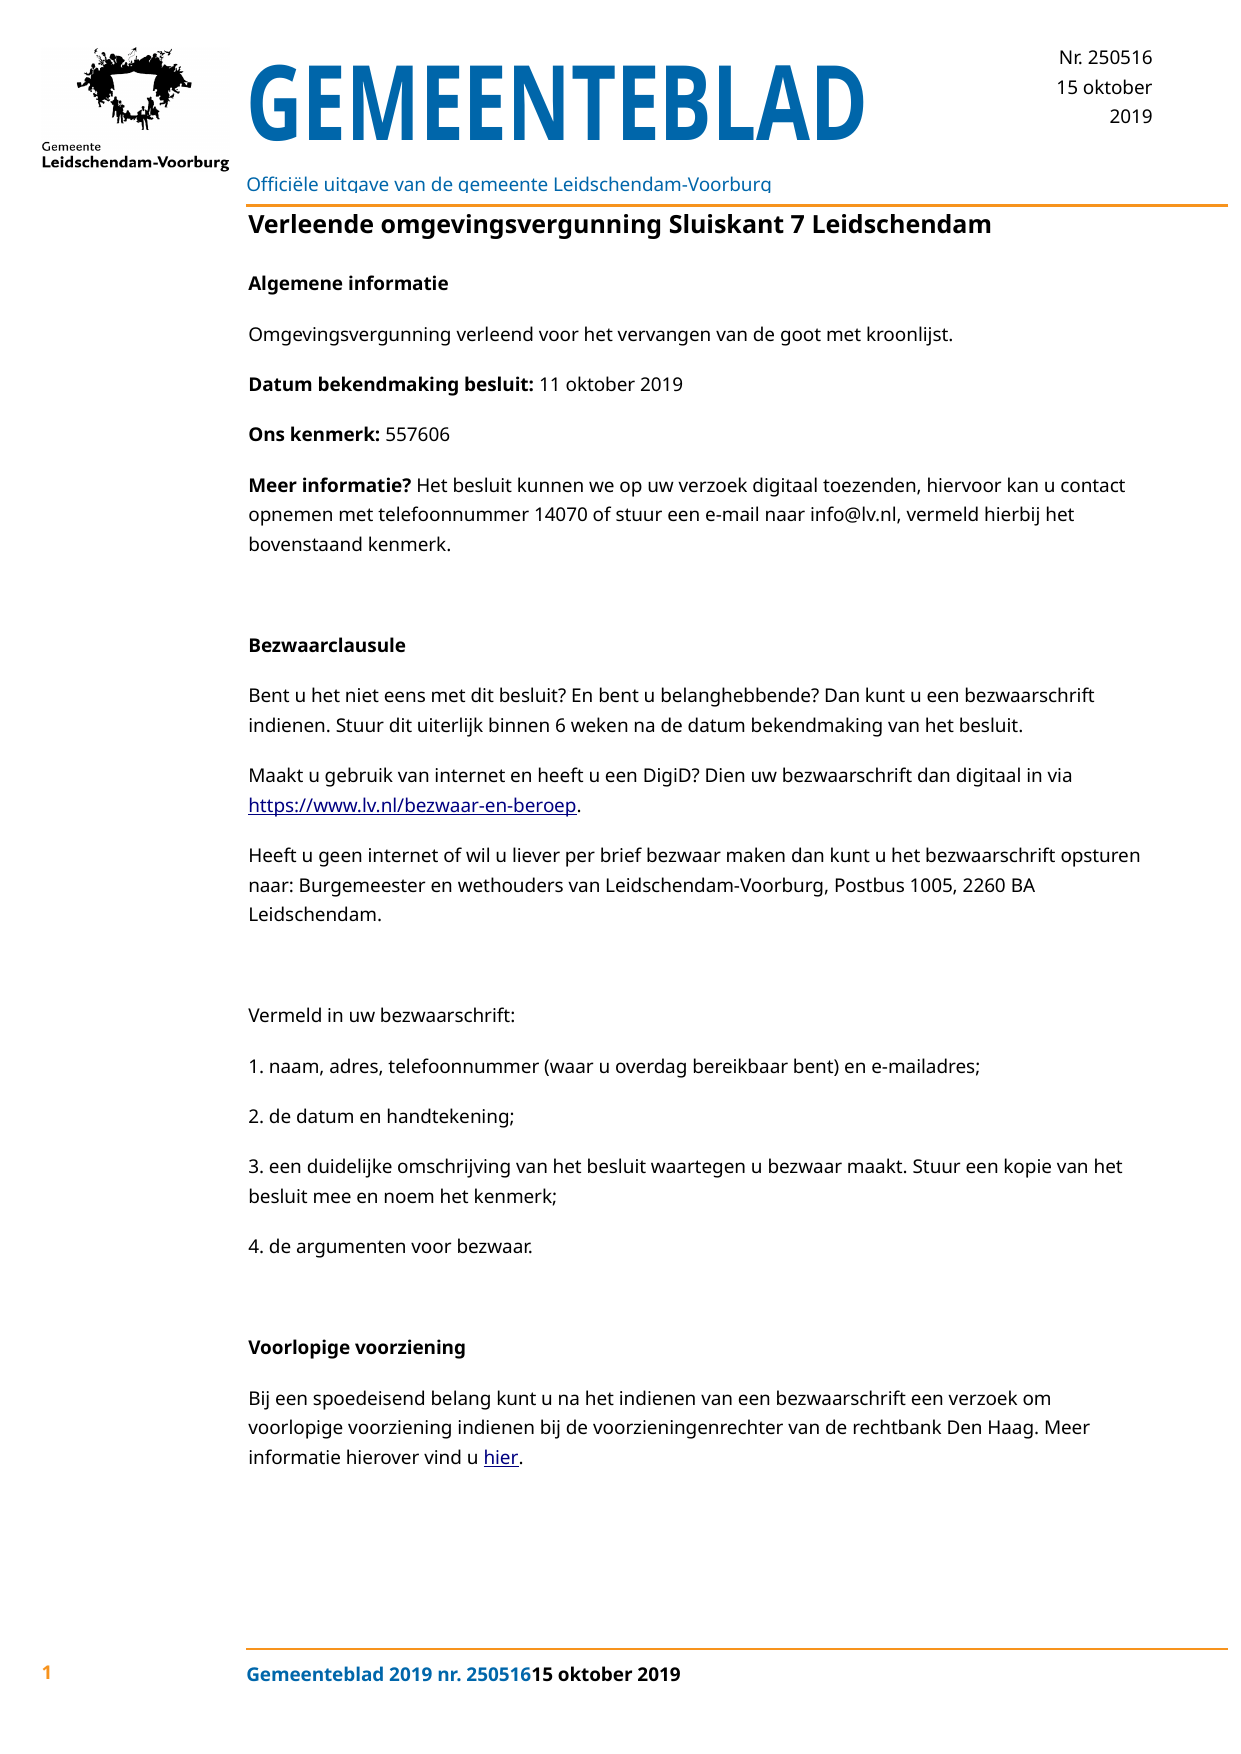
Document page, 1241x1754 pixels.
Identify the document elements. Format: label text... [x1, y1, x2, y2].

text Bezwaarclausule [248, 632, 1152, 658]
text Datum bekendmaking besluit: 11 oktober 2019 [248, 371, 1152, 397]
text Bij een spoedeisend belang kunt u na het indienen van een bezwaarschrift een verzoek om voorlopige voorziening indienen bij de voorzieningenrechter van de rechtbank Den Haag. Meer informatie hierover vind u hier. [248, 1385, 1152, 1470]
text Maakt u gebruik van internet en heeft u een DigiD? Dien uw bezwaarschrift dan digitaal in via https://www.lv.nl/bezwaar-en-beroep. [248, 762, 1152, 818]
text Ons kenmerk: 557606 [248, 422, 1152, 447]
text Bent u het niet eens met dit besluit? En bent u belanghebbende? Dan kunt u een bezwaarschrift indienen. Stuur dit uiterlijk binnen 6 weken na de datum bekendmaking van het besluit. [248, 682, 1152, 738]
picture [41, 47, 231, 172]
text Meer informatie? Het besluit kunnen we op uw verzoek digitaal toezenden, hiervoor kan u contact opnemen met telefoonnummer 14070 of stuur een e-mail naar info@lv.nl, vermeld hierbij het bovenstaand kenmerk. [248, 472, 1152, 557]
text Vermeld in uw bezwaarschrift: [248, 1002, 1152, 1028]
text Omgevingsvergunning verleend voor het vervangen van de goot met kroonlijst. [248, 321, 1152, 346]
text 4. de argumenten voor bezwaar. [248, 1234, 1152, 1259]
text 3. een duidelijke omschrijving van het besluit waartegen u bezwaar maakt. Stuur een kopie van het besluit mee en noem het kenmerk; [248, 1154, 1152, 1209]
text 1. naam, adres, telefoonnummer (waar u overdag bereikbaar bent) en e-mailadres; [248, 1053, 1152, 1078]
text Verleende omgevingsvergunning Sluiskant 7 Leidschendam [248, 207, 1152, 241]
text Heeft u geen internet of wil u liever per brief bezwaar maken dan kunt u het bezwaarschrift opsturen naar: Burgemeester en wethouders van Leidschendam-Voorburg, Postbus 1005, 2260 BA Leidschendam. [248, 842, 1152, 927]
text 2. de datum en handtekening; [248, 1103, 1152, 1129]
text Algemene informatie [248, 270, 1152, 296]
text Voorlopige voorziening [248, 1334, 1152, 1360]
